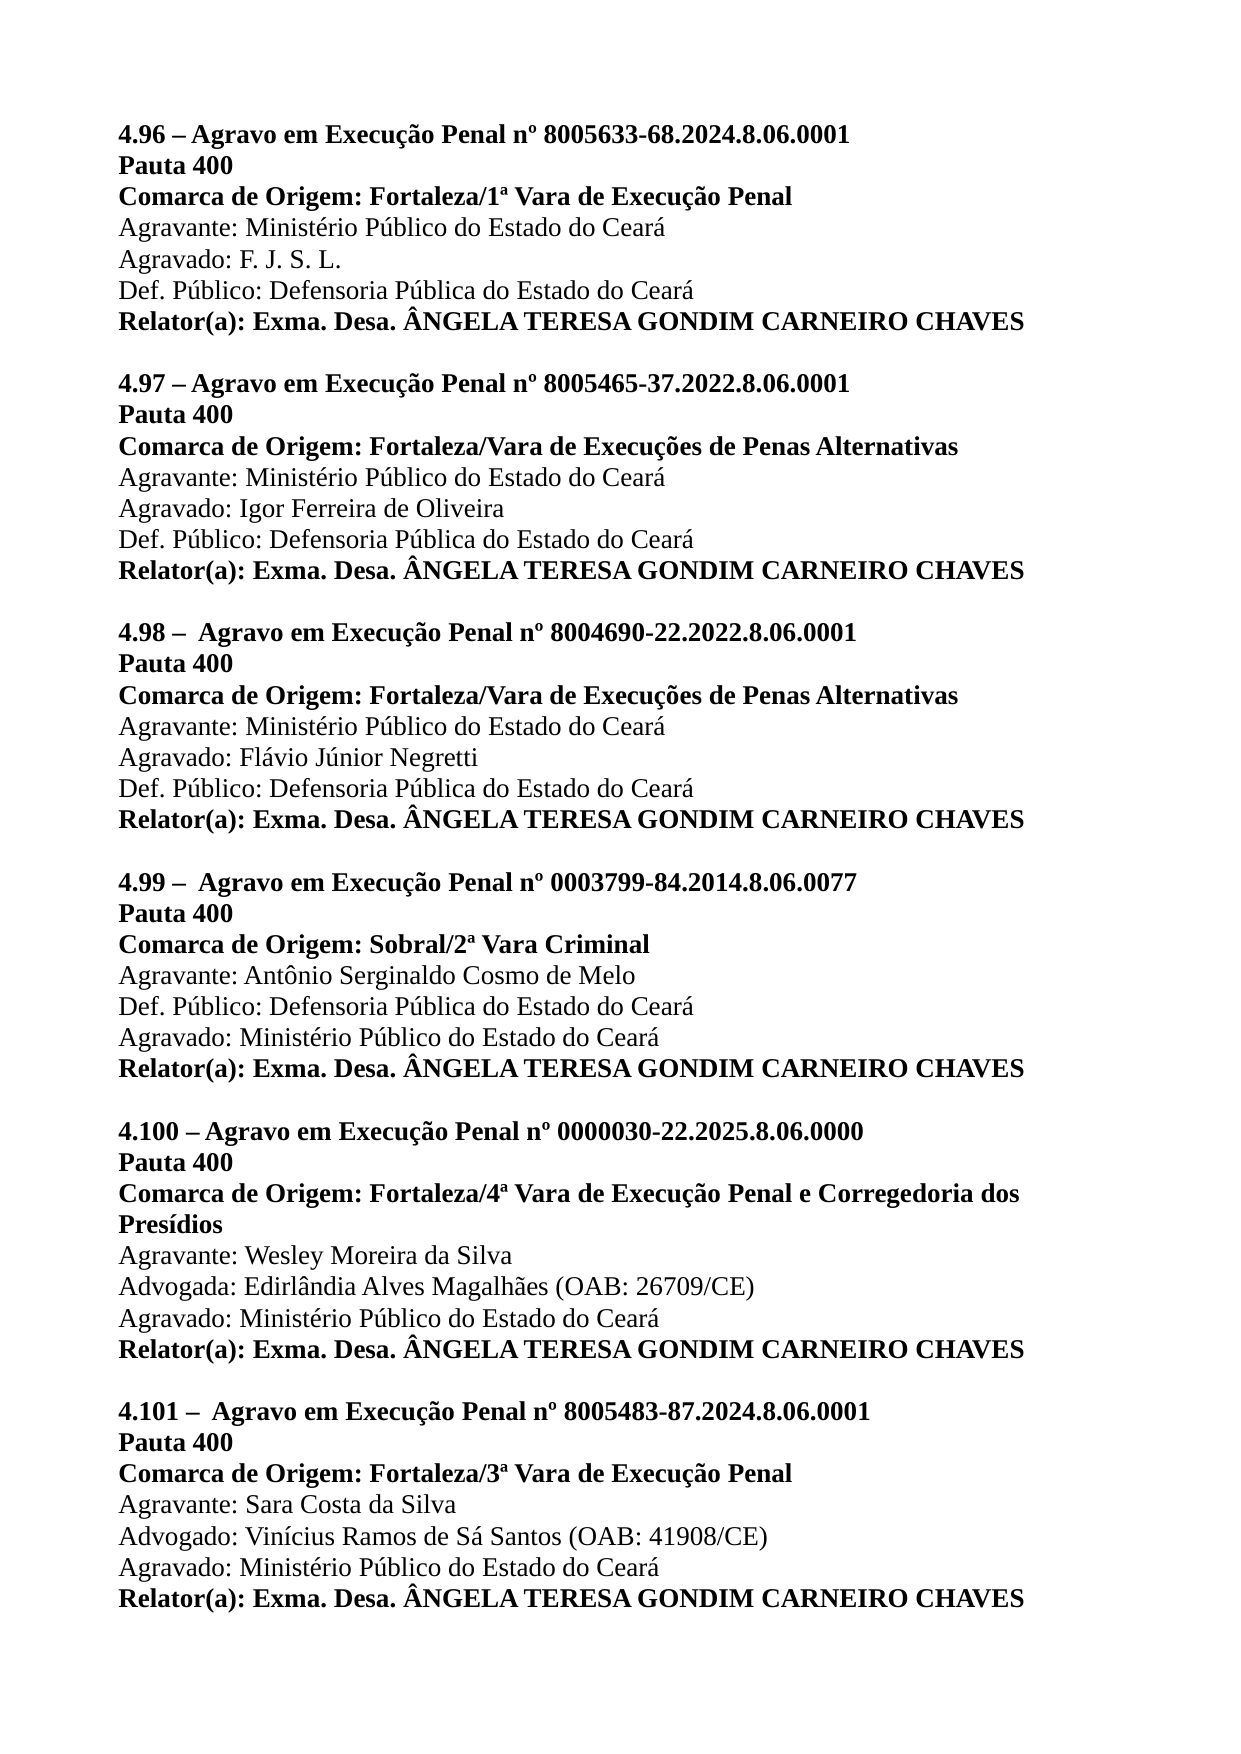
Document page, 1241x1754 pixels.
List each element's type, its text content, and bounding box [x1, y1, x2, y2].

text Def. Público: Defensoria Pública do Estado do Ceará [118, 523, 1122, 554]
text Pauta 400 [118, 398, 1122, 429]
text Relator(a): Exma. Desa. ÂNGELA TERESA GONDIM CARNEIRO CHAVES [118, 803, 1122, 834]
text Comarca de Origem: Fortaleza/4ª Vara de Execução Penal e Corregedoria dos Presídios [118, 1177, 1122, 1239]
text Pauta 400 [118, 1426, 1122, 1457]
text Comarca de Origem: Fortaleza/Vara de Execuções de Penas Alternativas [118, 429, 1122, 461]
text Agravante: Ministério Público do Estado do Ceará [118, 710, 1122, 741]
text Agravante: Wesley Moreira da Silva [118, 1239, 1122, 1271]
text Agravado: Ministério Público do Estado do Ceará [118, 1021, 1122, 1052]
text 4.97 – Agravo em Execução Penal nº 8005465-37.2022.8.06.0001 [118, 367, 1122, 398]
text 4.99 – Agravo em Execução Penal nº 0003799-84.2014.8.06.0077 [118, 866, 1122, 897]
text Pauta 400 [118, 648, 1122, 679]
text 4.96 – Agravo em Execução Penal nº 8005633-68.2024.8.06.0001 [118, 118, 1122, 149]
text Agravado: F. J. S. L. [118, 243, 1122, 274]
text Agravado: Flávio Júnior Negretti [118, 741, 1122, 772]
text Agravante: Antônio Serginaldo Cosmo de Melo [118, 959, 1122, 990]
text Agravado: Ministério Público do Estado do Ceará [118, 1302, 1122, 1333]
text Relator(a): Exma. Desa. ÂNGELA TERESA GONDIM CARNEIRO CHAVES [118, 554, 1122, 585]
text 4.101 – Agravo em Execução Penal nº 8005483-87.2024.8.06.0001 [118, 1395, 1122, 1426]
text Agravante: Ministério Público do Estado do Ceará [118, 212, 1122, 243]
text Comarca de Origem: Fortaleza/3ª Vara de Execução Penal [118, 1457, 1122, 1488]
text Comarca de Origem: Sobral/2ª Vara Criminal [118, 928, 1122, 959]
text Comarca de Origem: Fortaleza/1ª Vara de Execução Penal [118, 180, 1122, 212]
text Comarca de Origem: Fortaleza/Vara de Execuções de Penas Alternativas [118, 679, 1122, 710]
text Agravado: Igor Ferreira de Oliveira [118, 492, 1122, 523]
text Relator(a): Exma. Desa. ÂNGELA TERESA GONDIM CARNEIRO CHAVES [118, 1333, 1122, 1364]
text Pauta 400 [118, 1146, 1122, 1177]
text Agravante: Sara Costa da Silva [118, 1488, 1122, 1520]
text Agravado: Ministério Público do Estado do Ceará [118, 1551, 1122, 1582]
text Relator(a): Exma. Desa. ÂNGELA TERESA GONDIM CARNEIRO CHAVES [118, 1582, 1122, 1613]
text Def. Público: Defensoria Pública do Estado do Ceará [118, 990, 1122, 1021]
text Agravante: Ministério Público do Estado do Ceará [118, 461, 1122, 492]
text Advogado: Vinícius Ramos de Sá Santos (OAB: 41908/CE) [118, 1520, 1122, 1551]
text Pauta 400 [118, 149, 1122, 180]
text Def. Público: Defensoria Pública do Estado do Ceará [118, 274, 1122, 305]
text Relator(a): Exma. Desa. ÂNGELA TERESA GONDIM CARNEIRO CHAVES [118, 1052, 1122, 1084]
text Advogada: Edirlândia Alves Magalhães (OAB: 26709/CE) [118, 1271, 1122, 1302]
text 4.98 – Agravo em Execução Penal nº 8004690-22.2022.8.06.0001 [118, 616, 1122, 648]
text Def. Público: Defensoria Pública do Estado do Ceará [118, 772, 1122, 803]
text Relator(a): Exma. Desa. ÂNGELA TERESA GONDIM CARNEIRO CHAVES [118, 305, 1122, 336]
text 4.100 – Agravo em Execução Penal nº 0000030-22.2025.8.06.0000 [118, 1115, 1122, 1146]
text Pauta 400 [118, 897, 1122, 928]
